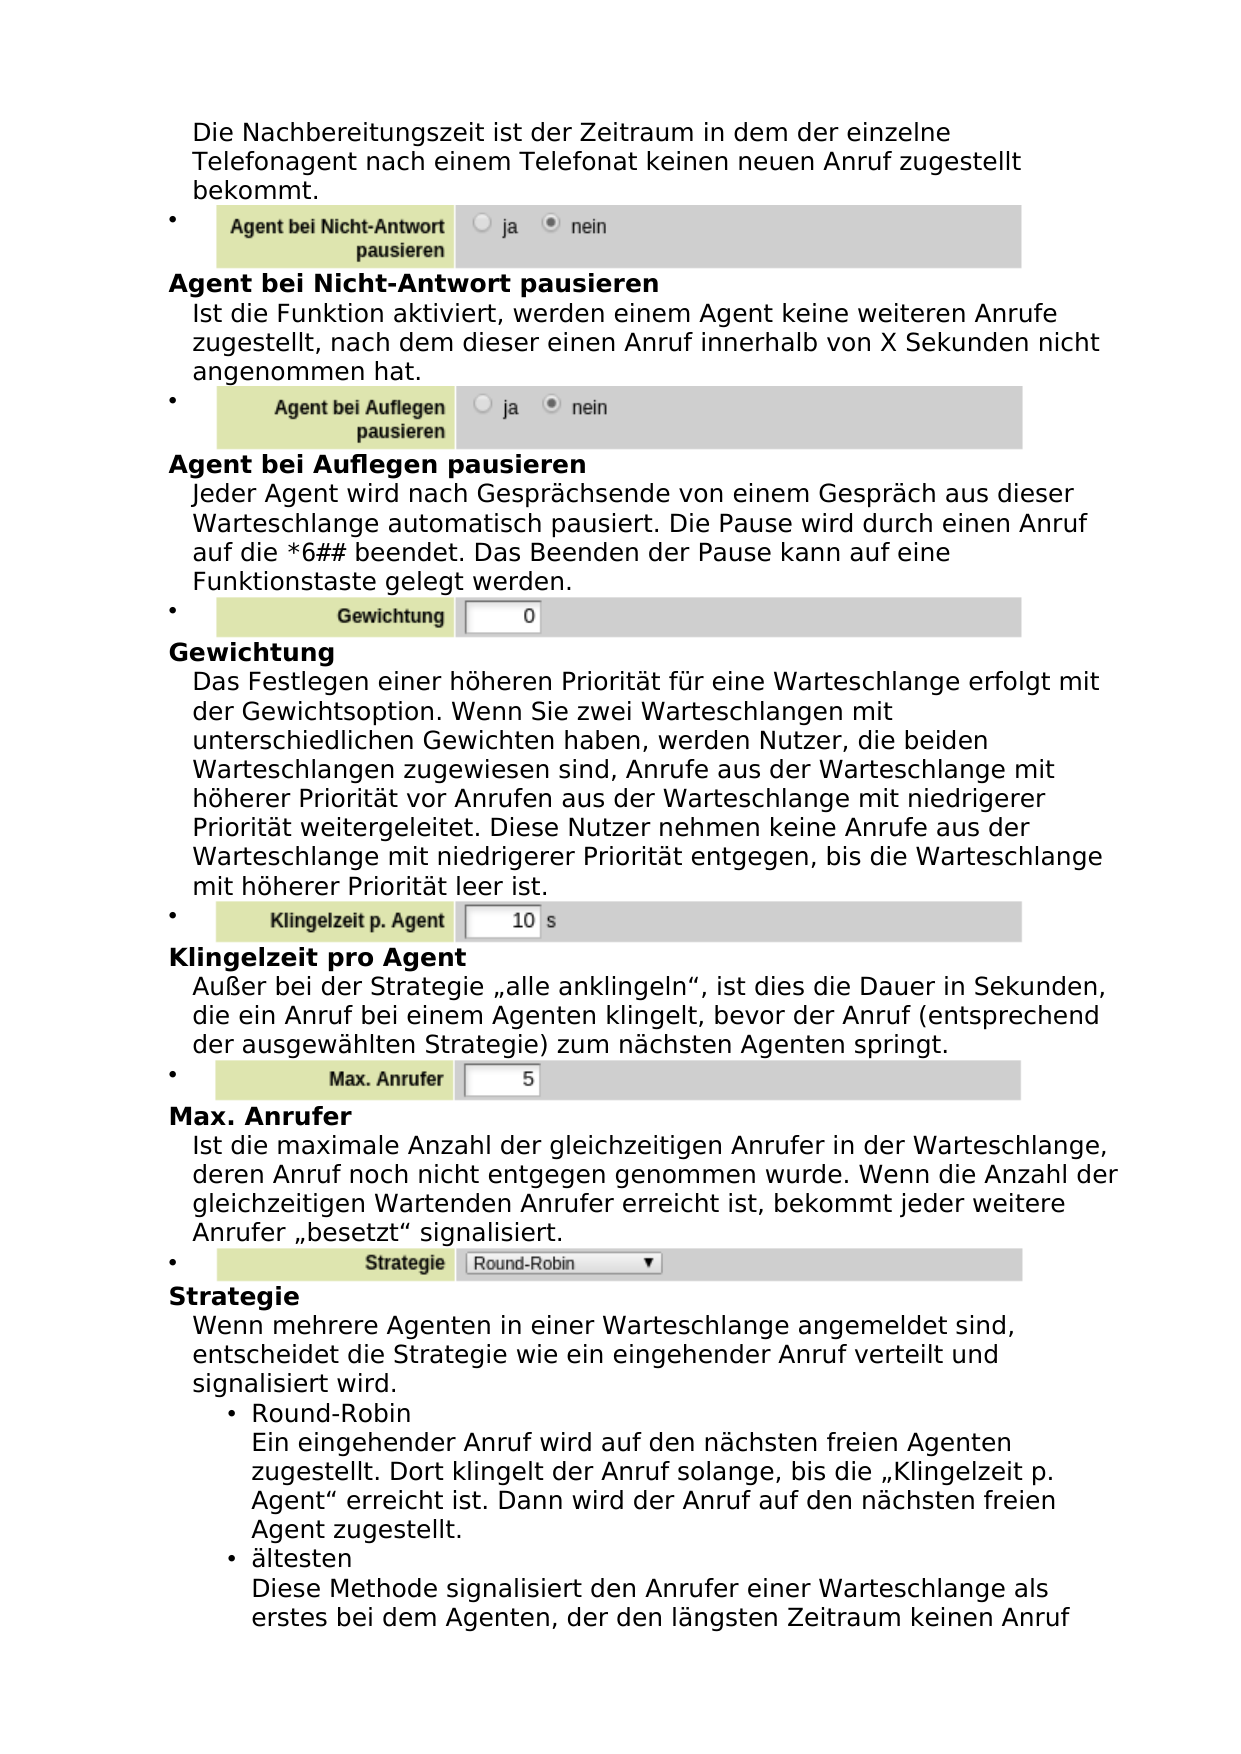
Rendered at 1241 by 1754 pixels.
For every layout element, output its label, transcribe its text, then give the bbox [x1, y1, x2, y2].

list Agent bei Auflegen pausieren Jeder Agent wird nach Gesprächsende von einem Gespräch aus dieser Warteschlange automatisch pausiert. Die Pause wird durch einen Anruf auf die *6## beendet. Das Beenden der Pause kann auf eine Funktionstaste gelegt werden. [177, 386, 1122, 596]
list Die Nachbereitungszeit ist der Zeitraum in dem der einzelne Telefonagent nach einem Telefonat keinen neuen Anruf zugestellt bekommt. [177, 118, 1122, 206]
picture [212, 596, 1028, 639]
list Round-Robin Ein eingehender Anruf wird auf den nächsten freien Agenten zugestellt. Dort klingelt der Anruf solange, bis die „Klingelzeit p. Agent“ erreicht ist. Dann wird der Anruf auf den nächsten freien Agent zugestellt. [236, 1399, 1122, 1545]
picture [212, 205, 1028, 270]
list Strategie Wenn mehrere Agenten in einer Warteschlange angemeldet sind, entscheidet die Strategie wie ein eingehender Anruf verteilt und signalisiert wird. [177, 1248, 1122, 1399]
list Gewichtung Das Festlegen einer höheren Priorität für eine Warteschlange erfolgt mit der Gewichtsoption. Wenn Sie zwei Warteschlangen mit unterschiedlichen Gewichten haben, werden Nutzer, die beiden Warteschlangen zugewiesen sind, Anrufe aus der Warteschlange mit höherer Priorität vor Anrufen aus der Warteschlange mit niedrigerer Priorität weitergeleitet. Diese Nutzer nehmen keine Anrufe aus der Warteschlange mit niedrigerer Priorität entgegen, bis die Warteschlange mit höherer Priorität leer ist. [177, 596, 1122, 901]
list ältesten Diese Methode signalisiert den Anrufer einer Warteschlange als erstes bei dem Agenten, der den längsten Zeitraum keinen Anruf [236, 1545, 1122, 1632]
list Agent bei Nicht-Antwort pausieren Ist die Funktion aktiviert, werden einem Agent keine weiteren Anrufe zugestellt, nach dem dieser einen Anruf innerhalb von X Sekunden nicht angenommen hat. [177, 206, 1122, 386]
picture [211, 1247, 1029, 1283]
picture [211, 1059, 1029, 1102]
picture [210, 901, 1030, 944]
list Max. Anrufer Ist die maximale Anzahl der gleichzeitigen Anrufer in der Warteschlange, deren Anruf noch nicht entgegen genommen wurde. Wenn die Anzahl der gleichzeitigen Wartenden Anrufer erreicht ist, bekommt jeder weitere Anrufer „besetzt“ signalisiert. [177, 1060, 1122, 1248]
picture [214, 386, 1026, 451]
list Klingelzeit pro Agent Außer bei der Strategie „alle anklingeln“, ist dies die Dauer in Sekunden, die ein Anruf bei einem Agenten klingelt, bevor der Anruf (entsprechend der ausgewählten Strategie) zum nächsten Agenten springt. [177, 901, 1122, 1060]
